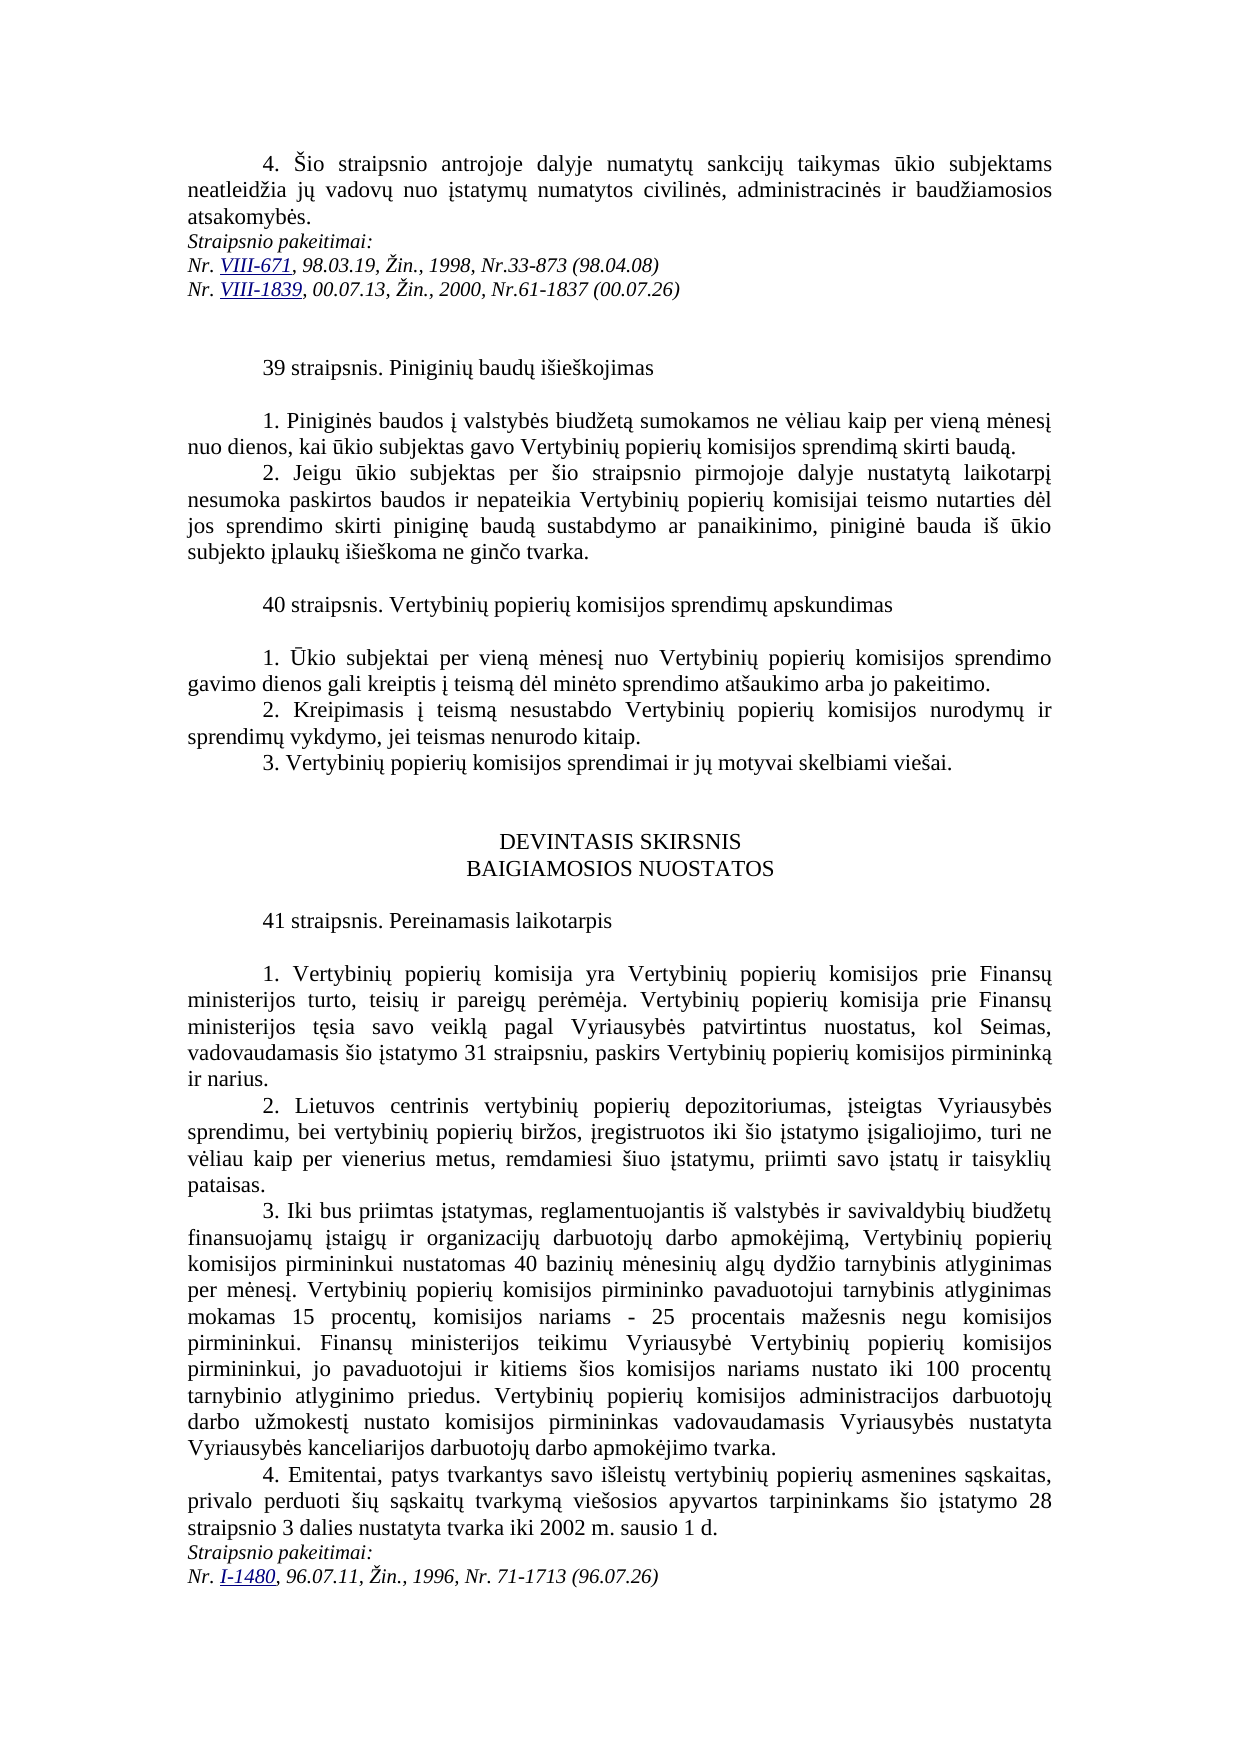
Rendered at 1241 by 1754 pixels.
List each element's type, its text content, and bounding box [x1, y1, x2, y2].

text 40 straipsnis. Vertybinių popierių komisijos sprendimų apskundimas [187, 591, 1053, 617]
text DEVINTASIS SKIRSNIS [187, 828, 1053, 855]
text Nr. I-1480, 96.07.11, Žin., 1996, Nr. 71-1713 (96.07.26) [187, 1564, 1053, 1588]
text 4. Emitentai, patys tvarkantys savo išleistų vertybinių popierių asmenines sąskaitas, privalo perduoti šių sąskaitų tvarkymą viešosios apyvartos tarpininkams šio įstatymo 28 straipsnio 3 dalies nustatyta tvarka iki 2002 m. sausio 1 d. [187, 1461, 1053, 1540]
text 41 straipsnis. Pereinamasis laikotarpis [187, 907, 1053, 934]
text Straipsnio pakeitimai: [187, 229, 1053, 253]
text 3. Vertybinių popierių komisijos sprendimai ir jų motyvai skelbiami viešai. [187, 749, 1053, 776]
text Nr. VIII-1839, 00.07.13, Žin., 2000, Nr.61-1837 (00.07.26) [187, 277, 1053, 301]
text Straipsnio pakeitimai: [187, 1540, 1053, 1564]
text 2. Kreipimasis į teismą nesustabdo Vertybinių popierių komisijos nurodymų ir sprendimų vykdymo, jei teismas nenurodo kitaip. [187, 697, 1053, 749]
text 39 straipsnis. Piniginių baudų išieškojimas [187, 354, 1053, 380]
text 1. Piniginės baudos į valstybės biudžetą sumokamos ne vėliau kaip per vieną mėnesį nuo dienos, kai ūkio subjektas gavo Vertybinių popierių komisijos sprendimą skirti baudą. [187, 407, 1053, 459]
text 1. Ūkio subjektai per vieną mėnesį nuo Vertybinių popierių komisijos sprendimo gavimo dienos gali kreiptis į teismą dėl minėto sprendimo atšaukimo arba jo pakeitimo. [187, 644, 1053, 697]
text 4. Šio straipsnio antrojoje dalyje numatytų sankcijų taikymas ūkio subjektams neatleidžia jų vadovų nuo įstatymų numatytos civilinės, administracinės ir baudžiamosios atsakomybės. [187, 150, 1053, 229]
text 1. Vertybinių popierių komisija yra Vertybinių popierių komisijos prie Finansų ministerijos turto, teisių ir pareigų perėmėja. Vertybinių popierių komisija prie Finansų ministerijos tęsia savo veiklą pagal Vyriausybės patvirtintus nuostatus, kol Seimas, vadovaudamasis šio įstatymo 31 straipsniu, paskirs Vertybinių popierių komisijos pirmininką ir narius. [187, 960, 1053, 1092]
text 2. Jeigu ūkio subjektas per šio straipsnio pirmojoje dalyje nustatytą laikotarpį nesumoka paskirtos baudos ir nepateikia Vertybinių popierių komisijai teismo nutarties dėl jos sprendimo skirti piniginę baudą sustabdymo ar panaikinimo, piniginė bauda iš ūkio subjekto įplaukų išieškoma ne ginčo tvarka. [187, 459, 1053, 565]
text 3. Iki bus priimtas įstatymas, reglamentuojantis iš valstybės ir savivaldybių biudžetų finansuojamų įstaigų ir organizacijų darbuotojų darbo apmokėjimą, Vertybinių popierių komisijos pirmininkui nustatomas 40 bazinių mėnesinių algų dydžio tarnybinis atlyginimas per mėnesį. Vertybinių popierių komisijos pirmininko pavaduotojui tarnybinis atlyginimas mokamas 15 procentų, komisijos nariams - 25 procentais mažesnis negu komisijos pirmininkui. Finansų ministerijos teikimu Vyriausybė Vertybinių popierių komisijos pirmininkui, jo pavaduotojui ir kitiems šios komisijos nariams nustato iki 100 procentų tarnybinio atlyginimo priedus. Vertybinių popierių komisijos administracijos darbuotojų darbo užmokestį nustato komisijos pirmininkas vadovaudamasis Vyriausybės nustatyta Vyriausybės kanceliarijos darbuotojų darbo apmokėjimo tvarka. [187, 1197, 1053, 1461]
text Nr. VIII-671, 98.03.19, Žin., 1998, Nr.33-873 (98.04.08) [187, 253, 1053, 277]
text 2. Lietuvos centrinis vertybinių popierių depozitoriumas, įsteigtas Vyriausybės sprendimu, bei vertybinių popierių biržos, įregistruotos iki šio įstatymo įsigaliojimo, turi ne vėliau kaip per vienerius metus, remdamiesi šiuo įstatymu, priimti savo įstatų ir taisyklių pataisas. [187, 1092, 1053, 1197]
text BAIGIAMOSIOS NUOSTATOS [187, 855, 1053, 881]
